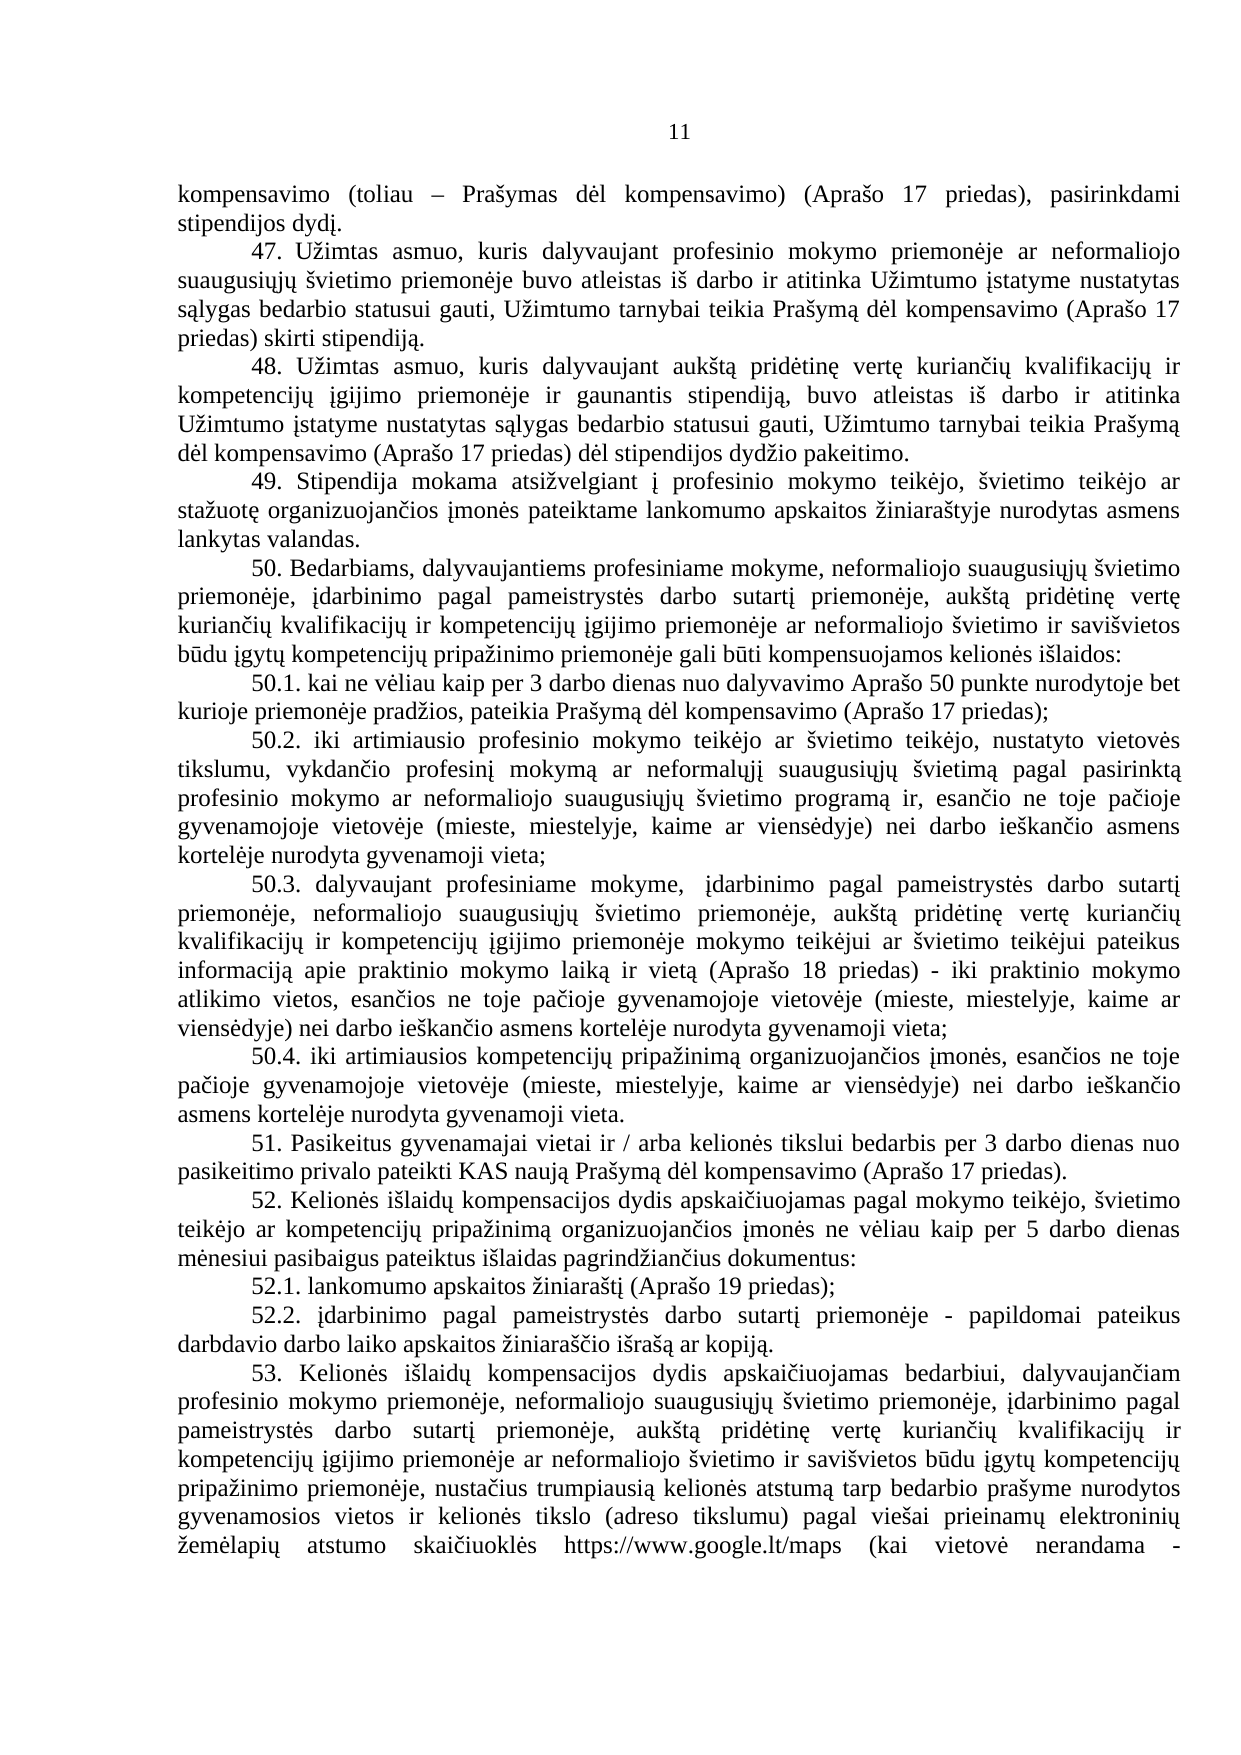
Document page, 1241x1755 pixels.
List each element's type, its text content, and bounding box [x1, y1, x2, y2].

text 52.2. įdarbinimo pagal pameistrystės darbo sutartį priemonėje - papildomai pateikus darbdavio darbo laiko apskaitos žiniaraščio išrašą ar kopiją. [177, 1300, 1181, 1358]
text 50.3. dalyvaujant profesiniame mokyme, įdarbinimo pagal pameistrystės darbo sutartį priemonėje, neformaliojo suaugusiųjų švietimo priemonėje, aukštą pridėtinę vertę kuriančių kvalifikacijų ir kompetencijų įgijimo priemonėje mokymo teikėjui ar švietimo teikėjui pateikus informaciją apie praktinio mokymo laiką ir vietą (Aprašo 18 priedas) - iki praktinio mokymo atlikimo vietos, esančios ne toje pačioje gyvenamojoje vietovėje (mieste, miestelyje, kaime ar viensėdyje) nei darbo ieškančio asmens kortelėje nurodyta gyvenamoji vieta; [177, 869, 1181, 1041]
text kompensavimo (toliau – Prašymas dėl kompensavimo) (Aprašo 17 priedas), pasirinkdami stipendijos dydį. [177, 179, 1181, 236]
text 47. Užimtas asmuo, kuris dalyvaujant profesinio mokymo priemonėje ar neformaliojo suaugusiųjų švietimo priemonėje buvo atleistas iš darbo ir atitinka Užimtumo įstatyme nustatytas sąlygas bedarbio statusui gauti, Užimtumo tarnybai teikia Prašymą dėl kompensavimo (Aprašo 17 priedas) skirti stipendiją. [177, 236, 1181, 351]
text 50. Bedarbiams, dalyvaujantiems profesiniame mokyme, neformaliojo suaugusiųjų švietimo priemonėje, įdarbinimo pagal pameistrystės darbo sutartį priemonėje, aukštą pridėtinę vertę kuriančių kvalifikacijų ir kompetencijų įgijimo priemonėje ar neformaliojo švietimo ir savišvietos būdu įgytų kompetencijų pripažinimo priemonėje gali būti kompensuojamos kelionės išlaidos: [177, 553, 1181, 668]
text 53. Kelionės išlaidų kompensacijos dydis apskaičiuojamas bedarbiui, dalyvaujančiam profesinio mokymo priemonėje, neformaliojo suaugusiųjų švietimo priemonėje, įdarbinimo pagal pameistrystės darbo sutartį priemonėje, aukštą pridėtinę vertę kuriančių kvalifikacijų ir kompetencijų įgijimo priemonėje ar neformaliojo švietimo ir savišvietos būdu įgytų kompetencijų pripažinimo priemonėje, nustačius trumpiausią kelionės atstumą tarp bedarbio prašyme nurodytos gyvenamosios vietos ir kelionės tikslo (adreso tikslumu) pagal viešai prieinamų elektroninių žemėlapių atstumo skaičiuoklės https://www.google.lt/maps (kai vietovė nerandama [177, 1358, 1181, 1559]
text 49. Stipendija mokama atsižvelgiant į profesinio mokymo teikėjo, švietimo teikėjo ar stažuotę organizuojančios įmonės pateiktame lankomumo apskaitos žiniaraštyje nurodytas asmens lankytas valandas. [177, 466, 1181, 553]
text 48. Užimtas asmuo, kuris dalyvaujant aukštą pridėtinę vertę kuriančių kvalifikacijų ir kompetencijų įgijimo priemonėje ir gaunantis stipendiją, buvo atleistas iš darbo ir atitinka Užimtumo įstatyme nustatytas sąlygas bedarbio statusui gauti, Užimtumo tarnybai teikia Prašymą dėl kompensavimo (Aprašo 17 priedas) dėl stipendijos dydžio pakeitimo. [177, 351, 1181, 466]
text 50.2. iki artimiausio profesinio mokymo teikėjo ar švietimo teikėjo, nustatyto vietovės tikslumu, vykdančio profesinį mokymą ar neformalųjį suaugusiųjų švietimą pagal pasirinktą profesinio mokymo ar neformaliojo suaugusiųjų švietimo programą ir, esančio ne toje pačioje gyvenamojoje vietovėje (mieste, miestelyje, kaime ar viensėdyje) nei darbo ieškančio asmens kortelėje nurodyta gyvenamoji vieta; [177, 725, 1181, 869]
text 52.1. lankomumo apskaitos žiniaraštį (Aprašo 19 priedas); [177, 1271, 1181, 1300]
text 50.4. iki artimiausios kompetencijų pripažinimą organizuojančios įmonės, esančios ne toje pačioje gyvenamojoje vietovėje (mieste, miestelyje, kaime ar viensėdyje) nei darbo ieškančio asmens kortelėje nurodyta gyvenamoji vieta. [177, 1041, 1181, 1128]
text 50.1. kai ne vėliau kaip per 3 darbo dienas nuo dalyvavimo Aprašo 50 punkte nurodytoje bet kurioje priemonėje pradžios, pateikia Prašymą dėl kompensavimo (Aprašo 17 priedas); [177, 668, 1181, 725]
text 51. Pasikeitus gyvenamajai vietai ir / arba kelionės tikslui bedarbis per 3 darbo dienas nuo pasikeitimo privalo pateikti KAS naują Prašymą dėl kompensavimo (Aprašo 17 priedas). [177, 1128, 1181, 1185]
text 52. Kelionės išlaidų kompensacijos dydis apskaičiuojamas pagal mokymo teikėjo, švietimo teikėjo ar kompetencijų pripažinimą organizuojančios įmonės ne vėliau kaip per 5 darbo dienas mėnesiui pasibaigus pateiktus išlaidas pagrindžiančius dokumentus: [177, 1185, 1181, 1271]
